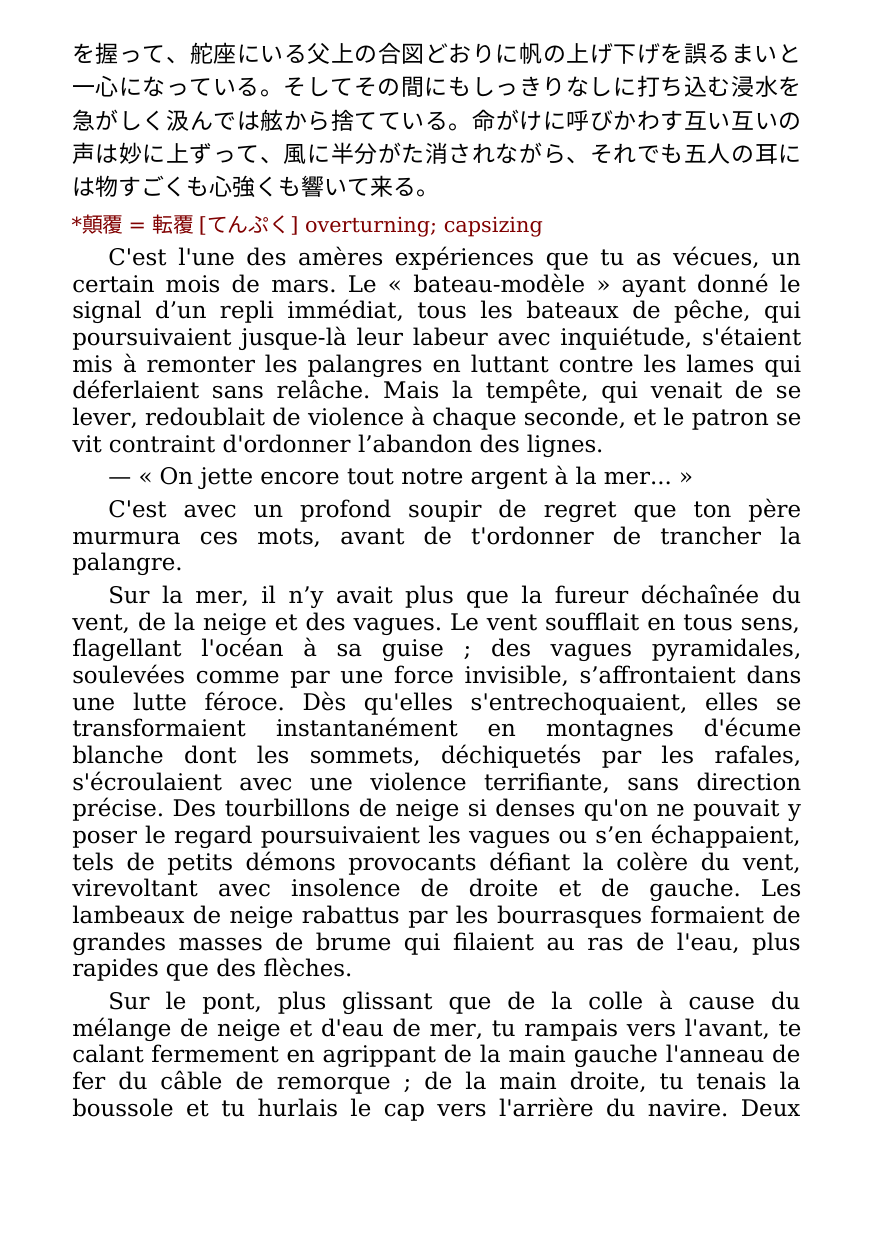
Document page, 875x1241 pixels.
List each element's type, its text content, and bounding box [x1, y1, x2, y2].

text Sur la mer, il n’y avait plus que la fureur déchaînée du vent, de la neige et des vagues. Le vent soufflait en tous sens, flagellant l'océan à sa guise ; des vagues pyramidales, soulevées comme par une force invisible, s’affrontaient dans une lutte féroce. Dès qu'elles s'entrechoquaient, elles se transformaient instantanément en montagnes d'écume blanche dont les sommets, déchiquetés par les rafales, s'écroulaient avec une violence terrifiante, sans direction précise. Des tourbillons de neige si denses qu'on ne pouvait y poser le regard poursuivaient les vagues ou s’en échappaient, tels de petits démons provocants défiant la colère du vent, virevoltant avec insolence de droite et de gauche. Les lambeaux de neige rabattus par les bourrasques formaient de grandes masses de brume qui filaient au ras de l'eau, plus rapides que des flèches. [72, 582, 802, 982]
text Sur le pont, plus glissant que de la colle à cause du mélange de neige et d'eau de mer, tu rampais vers l'avant, te calant fermement en agrippant de la main gauche l'anneau de fer du câble de remorque ; de la main droite, tu tenais la boussole et tu hurlais le cap vers l'arrière du navire. Deux [72, 988, 802, 1121]
text *顛覆 = 転覆 [てんぷく] overturning; capsizing [71, 208, 803, 238]
text — « On jette encore tout notre argent à la mer... » [72, 463, 802, 490]
text C'est avec un profond soupir de regret que ton père murmura ces mots, avant de t'ordonner de trancher la palangre. [72, 496, 802, 576]
text C'est l'une des amères expériences que tu as vécues, un certain mois de mars. Le « bateau-modèle » ayant donné le signal d’un repli immédiat, tous les bateaux de pêche, qui poursuivaient jusque-là leur labeur avec inquiétude, s'étaient mis à remonter les palangres en luttant contre les lames qui déferlaient sans relâche. Mais la tempête, qui venait de se lever, redoublait de violence à chaque seconde, et le patron se vit contraint d'ordonner l’abandon des lignes. [72, 244, 802, 458]
text を握って、舵座にいる父上の合図どおりに帆の上げ下げを誤るまいと一心になっている。そしてその間にもしっきりなしに打ち込む浸水を急がしく汲んでは舷から捨てている。命がけに呼びかわす互い互いの声は妙に上ずって、風に半分がた消されながら、それでも五人の耳には物すごくも心強くも響いて来る。 [72, 36, 802, 202]
